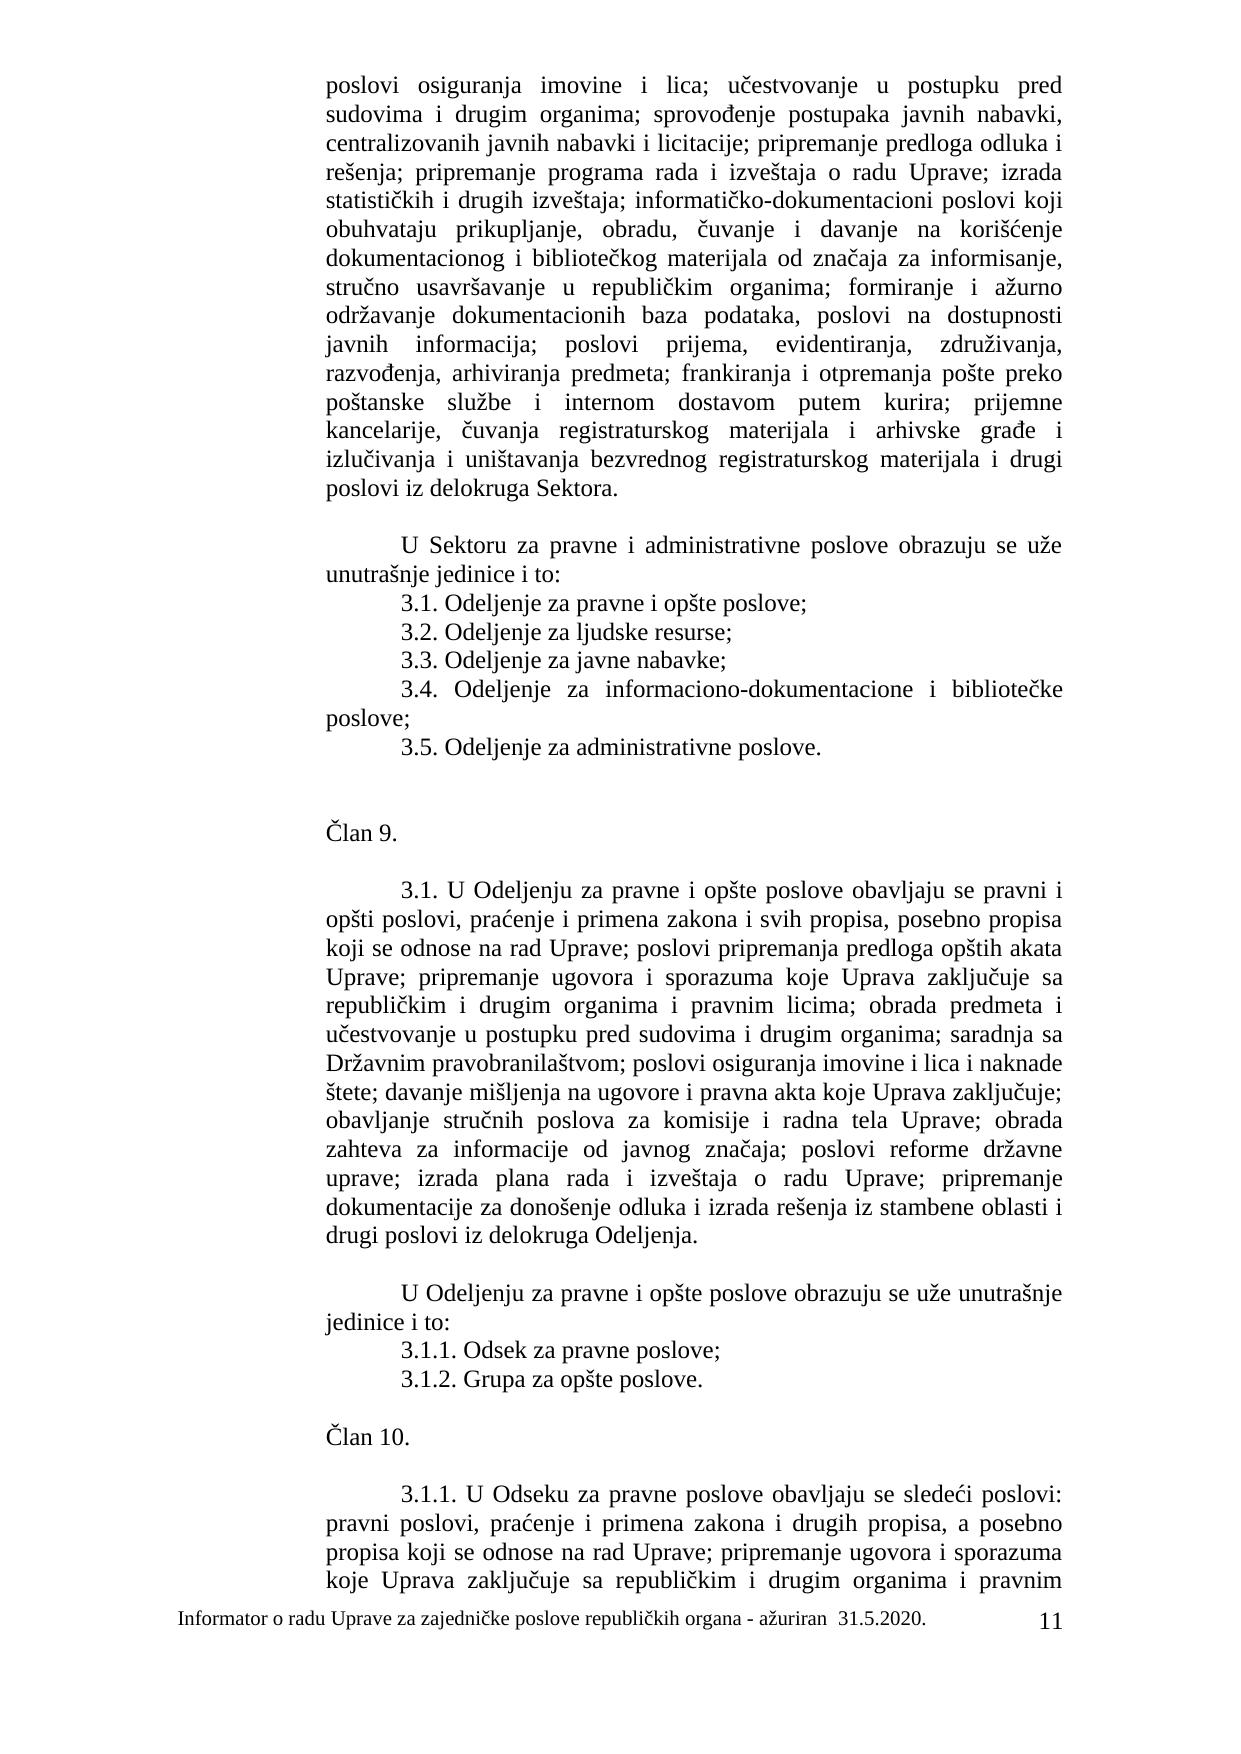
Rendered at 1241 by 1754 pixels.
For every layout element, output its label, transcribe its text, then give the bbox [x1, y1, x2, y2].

text 3.5. Odeljenje za administrativne poslove. [326, 732, 1063, 760]
text U Sektoru za pravne i administrativne poslove obrazuju se uže unutrašnje jedinice i to: [326, 530, 1063, 588]
text 3.1.1. U Odseku za pravne poslove obavljaju se sledeći poslovi: pravni poslovi, praćenje i primena zakona i drugih propisa, a posebno propisa koji se odnose na rad Uprave; pripremanje ugovora i sporazuma koje Uprava zaključuje sa republičkim i drugim organima i pravnim [326, 1479, 1063, 1594]
text Član 10. [326, 1422, 1063, 1450]
text U Odeljenju za pravne i opšte poslove obrazuju se uže unutrašnje jedinice i to: [326, 1278, 1063, 1335]
text 3.4. Odeljenje za informaciono-dokumentacione i bibliotečke poslove; [326, 674, 1063, 732]
text poslovi osiguranja imovine i lica; učestvovanje u postupku pred sudovima i drugim organima; sprovođenje postupaka javnih nabavki, centralizovanih javnih nabavki i licitacije; pripremanje predloga odluka i rešenja; pripremanje programa rada i izveštaja o radu Uprave; izrada statističkih i drugih izveštaja; informatičko-dokumentacioni poslovi koji obuhvataju prikupljanje, obradu, čuvanje i davanje na korišćenje dokumentacionog i bibliotečkog materijala od značaja za informisanje, stručno usavršavanje u republičkim organima; formiranje i ažurno održavanje dokumentacionih baza podataka, poslovi na dostupnosti javnih informacija; poslovi prijema, evidentiranja, združivanja, razvođenja, arhiviranja predmeta; frankiranja i otpremanja pošte preko poštanske službe i internom dostavom putem kurira; prijemne kancelarije, čuvanja registraturskog materijala i arhivske građe i izlučivanja i uništavanja bezvrednog registraturskog materijala i drugi poslovi iz delokruga Sektora. [326, 70, 1063, 502]
text 3.2. Odeljenje za ljudske resurse; [326, 617, 1063, 645]
text 3.1. U Odeljenju za pravne i opšte poslove obavljaju se pravni i opšti poslovi, praćenje i primena zakona i svih propisa, posebno propisa koji se odnose na rad Uprave; poslovi pripremanja predloga opštih akata Uprave; pripremanje ugovora i sporazuma koje Uprava zaključuje sa republičkim i drugim organima i pravnim licima; obrada predmeta i učestvovanje u postupku pred sudovima i drugim organima; saradnja sa Državnim pravobranilaštvom; poslovi osiguranja imovine i lica i naknade štete; davanje mišljenja na ugovore i pravna akta koje Uprava zaključuje; obavljanje stručnih poslova za komisije i radna tela Uprave; obrada zahteva za informacije od javnog značaja; poslovi reforme državne uprave; izrada plana rada i izveštaja o radu Uprave; pripremanje dokumentacije za donošenje odluka i izrada rešenja iz stambene oblasti i drugi poslovi iz delokruga Odeljenja. [326, 875, 1063, 1249]
text Član 9. [326, 818, 1063, 847]
text 3.1.2. Grupa za opšte poslove. [326, 1364, 1063, 1393]
text 3.1. Odeljenje za pravne i opšte poslove; [326, 588, 1063, 617]
text 3.1.1. Odsek za pravne poslove; [326, 1335, 1063, 1364]
text 3.3. Odeljenje za javne nabavke; [326, 645, 1063, 674]
